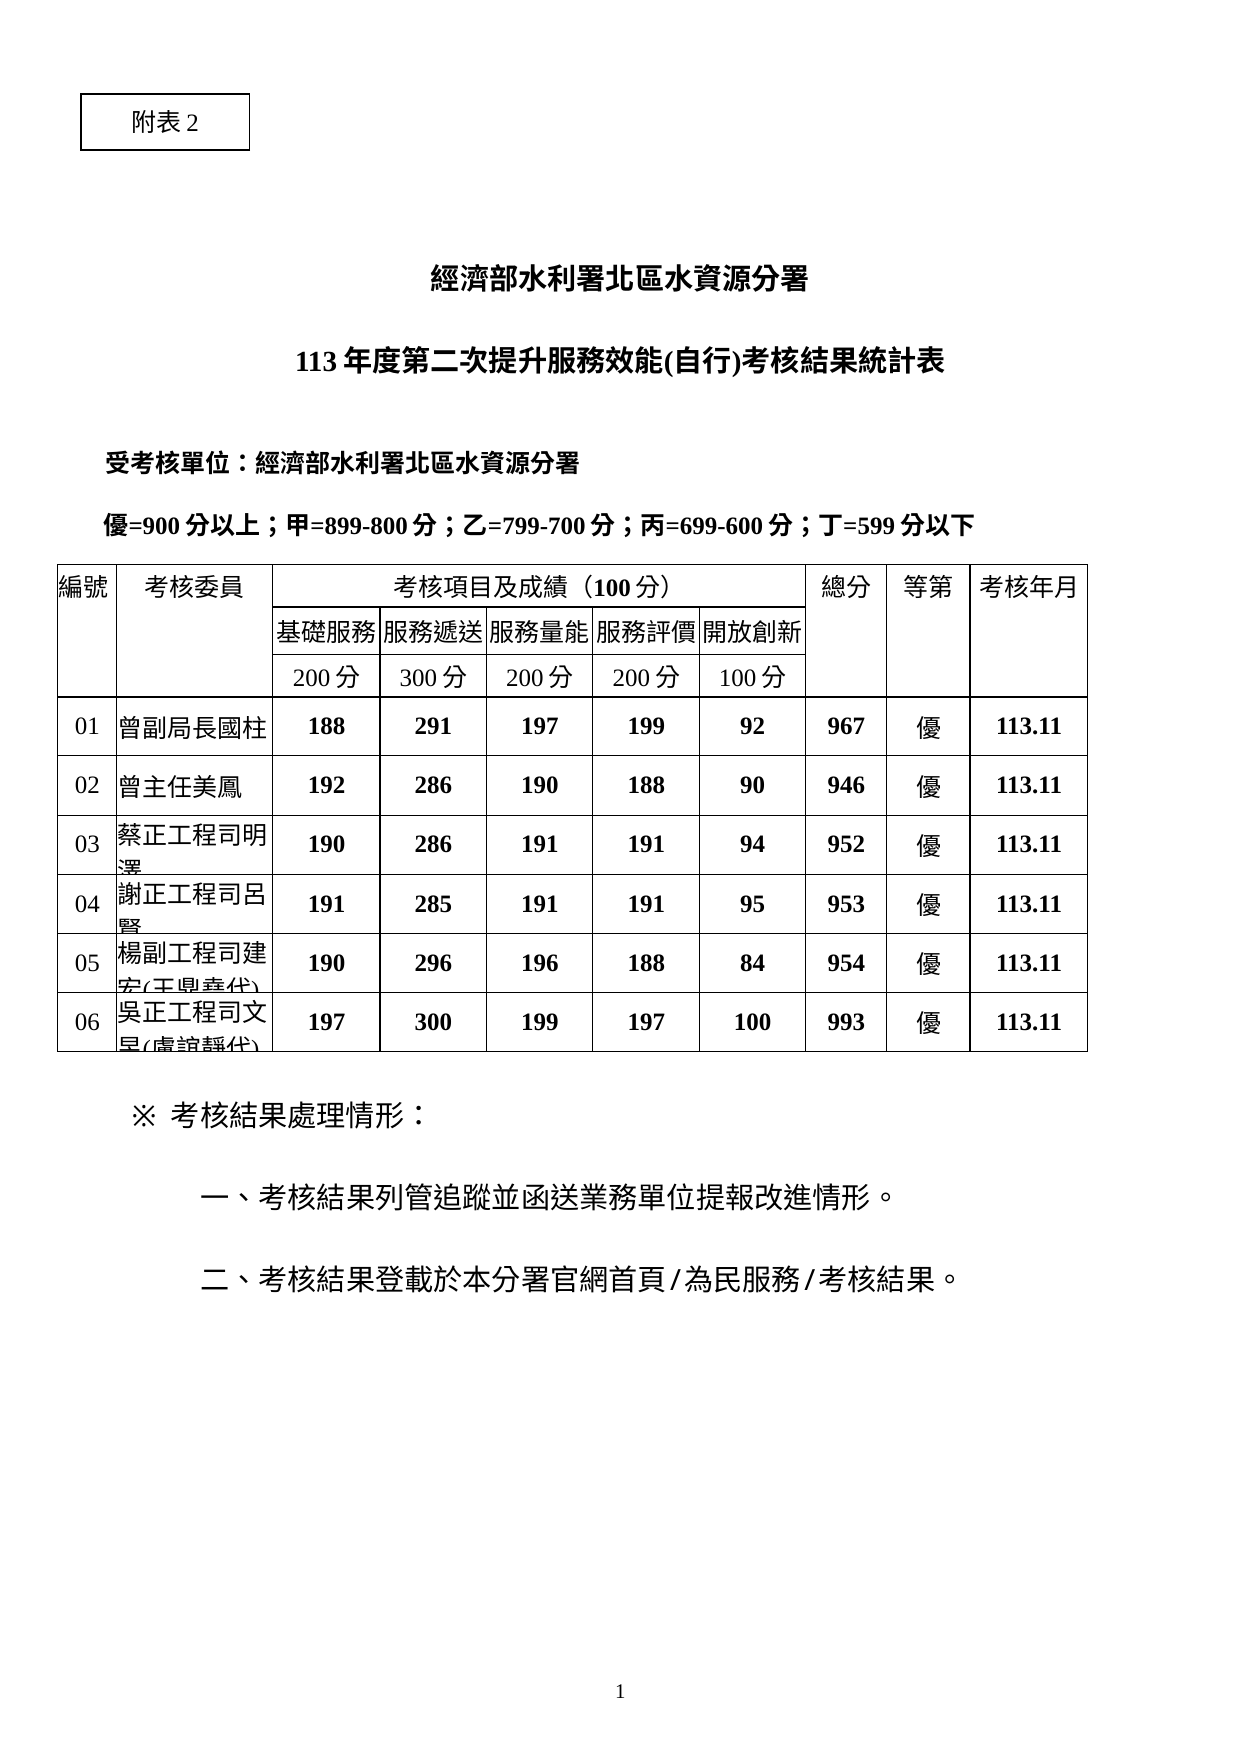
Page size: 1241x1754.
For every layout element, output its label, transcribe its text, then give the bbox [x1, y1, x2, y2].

table_cell 01 [58, 698, 116, 755]
table_cell 100 [700, 993, 805, 1051]
table_cell 188 [593, 756, 699, 814]
table_cell 服務評價 [593, 608, 699, 654]
table_cell 967 [806, 698, 886, 755]
table_header 考核年月 [971, 565, 1087, 696]
table_cell 曾主任美鳳 [117, 756, 272, 814]
table_cell 952 [806, 816, 886, 873]
table_cell 196 [487, 934, 592, 992]
table_cell 113.11 [971, 698, 1087, 755]
table_cell 94 [700, 816, 805, 873]
table_cell 285 [381, 875, 486, 933]
table_cell 84 [700, 934, 805, 992]
table_cell 954 [806, 934, 886, 992]
table_cell 服務遞送 [381, 608, 486, 654]
list 二、考核結果登載於本分署官網首頁/為民服務/考核結果。 [162, 1236, 1122, 1318]
text 經濟部水利署北區水資源分署 [118, 236, 1122, 318]
table_cell 291 [381, 698, 486, 755]
table_cell 197 [593, 993, 699, 1051]
text 附表2 [96, 102, 233, 139]
table_cell 946 [806, 756, 886, 814]
table_cell 吳正工程司文昱(盧誼靜代) [117, 993, 272, 1051]
table_cell 100分 [700, 655, 805, 696]
table_cell 191 [593, 875, 699, 933]
table_cell 95 [700, 875, 805, 933]
table_cell 191 [487, 875, 592, 933]
table_cell 優 [887, 698, 969, 755]
table_cell 200分 [487, 655, 592, 696]
table_cell 200分 [593, 655, 699, 696]
table_cell 190 [273, 934, 379, 992]
table_header 編號 [58, 565, 116, 696]
text 受考核單位：經濟部水利署北區水資源分署 [105, 441, 1122, 482]
table_cell 楊副工程司建宏(王鼎堯代) [117, 934, 272, 992]
table_cell 優 [887, 816, 969, 873]
table_cell 191 [487, 816, 592, 873]
table_cell 286 [381, 816, 486, 873]
table_cell 200分 [273, 655, 379, 696]
table_cell 113.11 [971, 993, 1087, 1051]
table_cell 113.11 [971, 875, 1087, 933]
table_cell 優 [887, 993, 969, 1051]
table_cell 113.11 [971, 934, 1087, 992]
table_cell 謝正工程司呂賢 [117, 875, 272, 933]
list 考核結果處理情形： [132, 1072, 1122, 1154]
table_cell 優 [887, 756, 969, 814]
table_header 等第 [887, 565, 969, 696]
table_cell 300分 [381, 655, 486, 696]
table_cell 113.11 [971, 756, 1087, 814]
table_header 總分 [806, 565, 886, 696]
table_cell 190 [273, 816, 379, 873]
table_cell 188 [273, 698, 379, 755]
table_cell 190 [487, 756, 592, 814]
table_cell 199 [593, 698, 699, 755]
table_cell 286 [381, 756, 486, 814]
table_header 考核委員 [117, 565, 272, 696]
table_header 考核項目及成績（100分） [273, 565, 805, 606]
table_cell 197 [273, 993, 379, 1051]
table_cell 04 [58, 875, 116, 933]
text 優=900分以上；甲=899-800分；乙=799-700分；丙=699-600分；丁=599分以下 [103, 503, 1122, 544]
table_cell 188 [593, 934, 699, 992]
list 一、考核結果列管追蹤並函送業務單位提報改進情形。 [162, 1154, 1122, 1236]
table_cell 199 [487, 993, 592, 1051]
table_cell 953 [806, 875, 886, 933]
table_cell 03 [58, 816, 116, 873]
table_cell 優 [887, 934, 969, 992]
table_cell 993 [806, 993, 886, 1051]
table_cell 296 [381, 934, 486, 992]
table_cell 02 [58, 756, 116, 814]
table_cell 300 [381, 993, 486, 1051]
table_cell 06 [58, 993, 116, 1051]
table_cell 05 [58, 934, 116, 992]
table_cell 開放創新 [700, 608, 805, 654]
table_cell 蔡正工程司明澤 [117, 816, 272, 873]
table_cell 服務量能 [487, 608, 592, 654]
table_cell 曾副局長國柱 [117, 698, 272, 755]
table_cell 優 [887, 875, 969, 933]
table_cell 92 [700, 698, 805, 755]
table_cell 197 [487, 698, 592, 755]
table_cell 191 [593, 816, 699, 873]
text 113年度第二次提升服務效能(自行)考核結果統計表 [118, 318, 1122, 400]
table_cell 90 [700, 756, 805, 814]
table_cell 基礎服務 [273, 608, 379, 654]
table_cell 192 [273, 756, 379, 814]
table_cell 191 [273, 875, 379, 933]
table_cell 113.11 [971, 816, 1087, 873]
